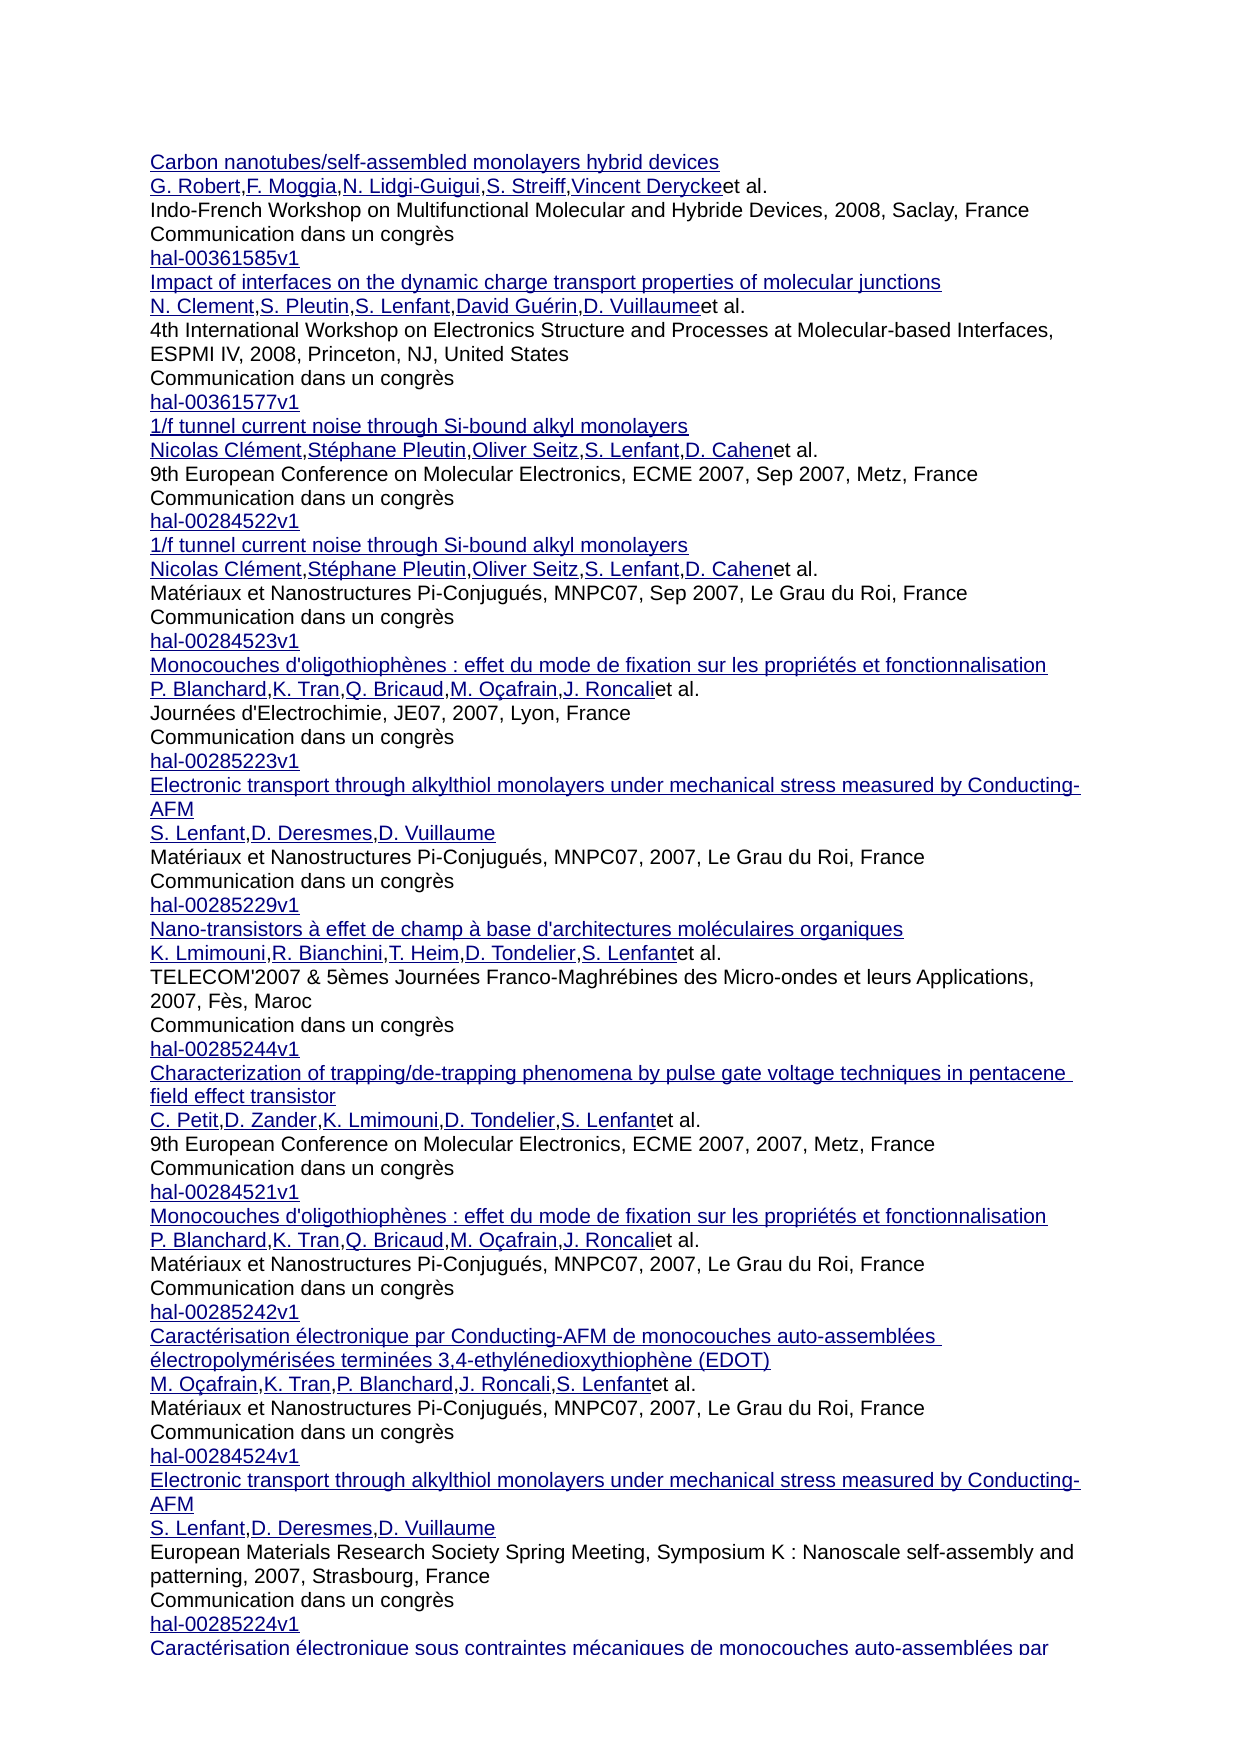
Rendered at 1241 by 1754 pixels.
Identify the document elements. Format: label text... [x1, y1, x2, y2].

table_cell Impact of interfaces on the dynamic charge transport properties of molecular junctions N. Clement,S. Pleutin,S. Lenfant,David Guérin,D. Vuillaumeet al. 4th International Workshop on Electronics Structure and Processes at Molecular-based Interfaces, ESPMI IV, 2008, Princeton, NJ, United States Communication dans un congrès hal-00361577v1 [150, 270, 1090, 413]
table_cell Carbon nanotubes/self-assembled monolayers hybrid devices G. Robert,F. Moggia,N. Lidgi-Guigui,S. Streiff,Vincent Deryckeet al. Indo-French Workshop on Multifunctional Molecular and Hybride Devices, 2008, Saclay, France Communication dans un congrès hal-00361585v1 [150, 150, 1090, 270]
table_cell Monocouches d'oligothiophènes : effet du mode de fixation sur les propriétés et fonctionnalisation P. Blanchard,K. Tran,Q. Bricaud,M. Oçafrain,J. Roncaliet al. Journées d'Electrochimie, JE07, 2007, Lyon, France Communication dans un congrès hal-00285223v1 [150, 653, 1090, 773]
table_cell Monocouches d'oligothiophènes : effet du mode de fixation sur les propriétés et fonctionnalisation P. Blanchard,K. Tran,Q. Bricaud,M. Oçafrain,J. Roncaliet al. Matériaux et Nanostructures Pi-Conjugués, MNPC07, 2007, Le Grau du Roi, France Communication dans un congrès hal-00285242v1 [150, 1204, 1090, 1324]
table_cell Electronic transport through alkylthiol monolayers under mechanical stress measured by Conducting-AFM S. Lenfant,D. Deresmes,D. Vuillaume European Materials Research Society Spring Meeting, Symposium K : Nanoscale self-assembly and patterning, 2007, Strasbourg, France Communication dans un congrès hal-00285224v1 [150, 1468, 1090, 1635]
table_cell Characterization of trapping/de-trapping phenomena by pulse gate voltage techniques in pentacene field effect transistor C. Petit,D. Zander,K. Lmimouni,D. Tondelier,S. Lenfantet al. 9th European Conference on Molecular Electronics, ECME 2007, 2007, Metz, France Communication dans un congrès hal-00284521v1 [150, 1060, 1090, 1204]
table_cell Electronic transport through alkylthiol monolayers under mechanical stress measured by Conducting-AFM S. Lenfant,D. Deresmes,D. Vuillaume Matériaux et Nanostructures Pi-Conjugués, MNPC07, 2007, Le Grau du Roi, France Communication dans un congrès hal-00285229v1 [150, 773, 1090, 917]
table_cell Caractérisation électronique par Conducting-AFM de monocouches auto-assemblées électropolymérisées terminées 3,4-ethylénedioxythiophène (EDOT) M. Oçafrain,K. Tran,P. Blanchard,J. Roncali,S. Lenfantet al. Matériaux et Nanostructures Pi-Conjugués, MNPC07, 2007, Le Grau du Roi, France Communication dans un congrès hal-00284524v1 [150, 1324, 1090, 1468]
table_cell 1/f tunnel current noise through Si-bound alkyl monolayers Nicolas Clément,Stéphane Pleutin,Oliver Seitz,S. Lenfant,D. Cahenet al. 9th European Conference on Molecular Electronics, ECME 2007, Sep 2007, Metz, France Communication dans un congrès hal-00284522v1 [150, 414, 1090, 533]
table_cell Caractérisation électronique sous contraintes mécaniques de monocouches auto-assemblées par [150, 1635, 1090, 1655]
table_cell Nano-transistors à effet de champ à base d'architectures moléculaires organiques K. Lmimouni,R. Bianchini,T. Heim,D. Tondelier,S. Lenfantet al. TELECOM'2007 & 5èmes Journées Franco-Maghrébines des Micro-ondes et leurs Applications, 2007, Fès, Maroc Communication dans un congrès hal-00285244v1 [150, 917, 1090, 1060]
table_cell 1/f tunnel current noise through Si-bound alkyl monolayers Nicolas Clément,Stéphane Pleutin,Oliver Seitz,S. Lenfant,D. Cahenet al. Matériaux et Nanostructures Pi-Conjugués, MNPC07, Sep 2007, Le Grau du Roi, France Communication dans un congrès hal-00284523v1 [150, 533, 1090, 653]
